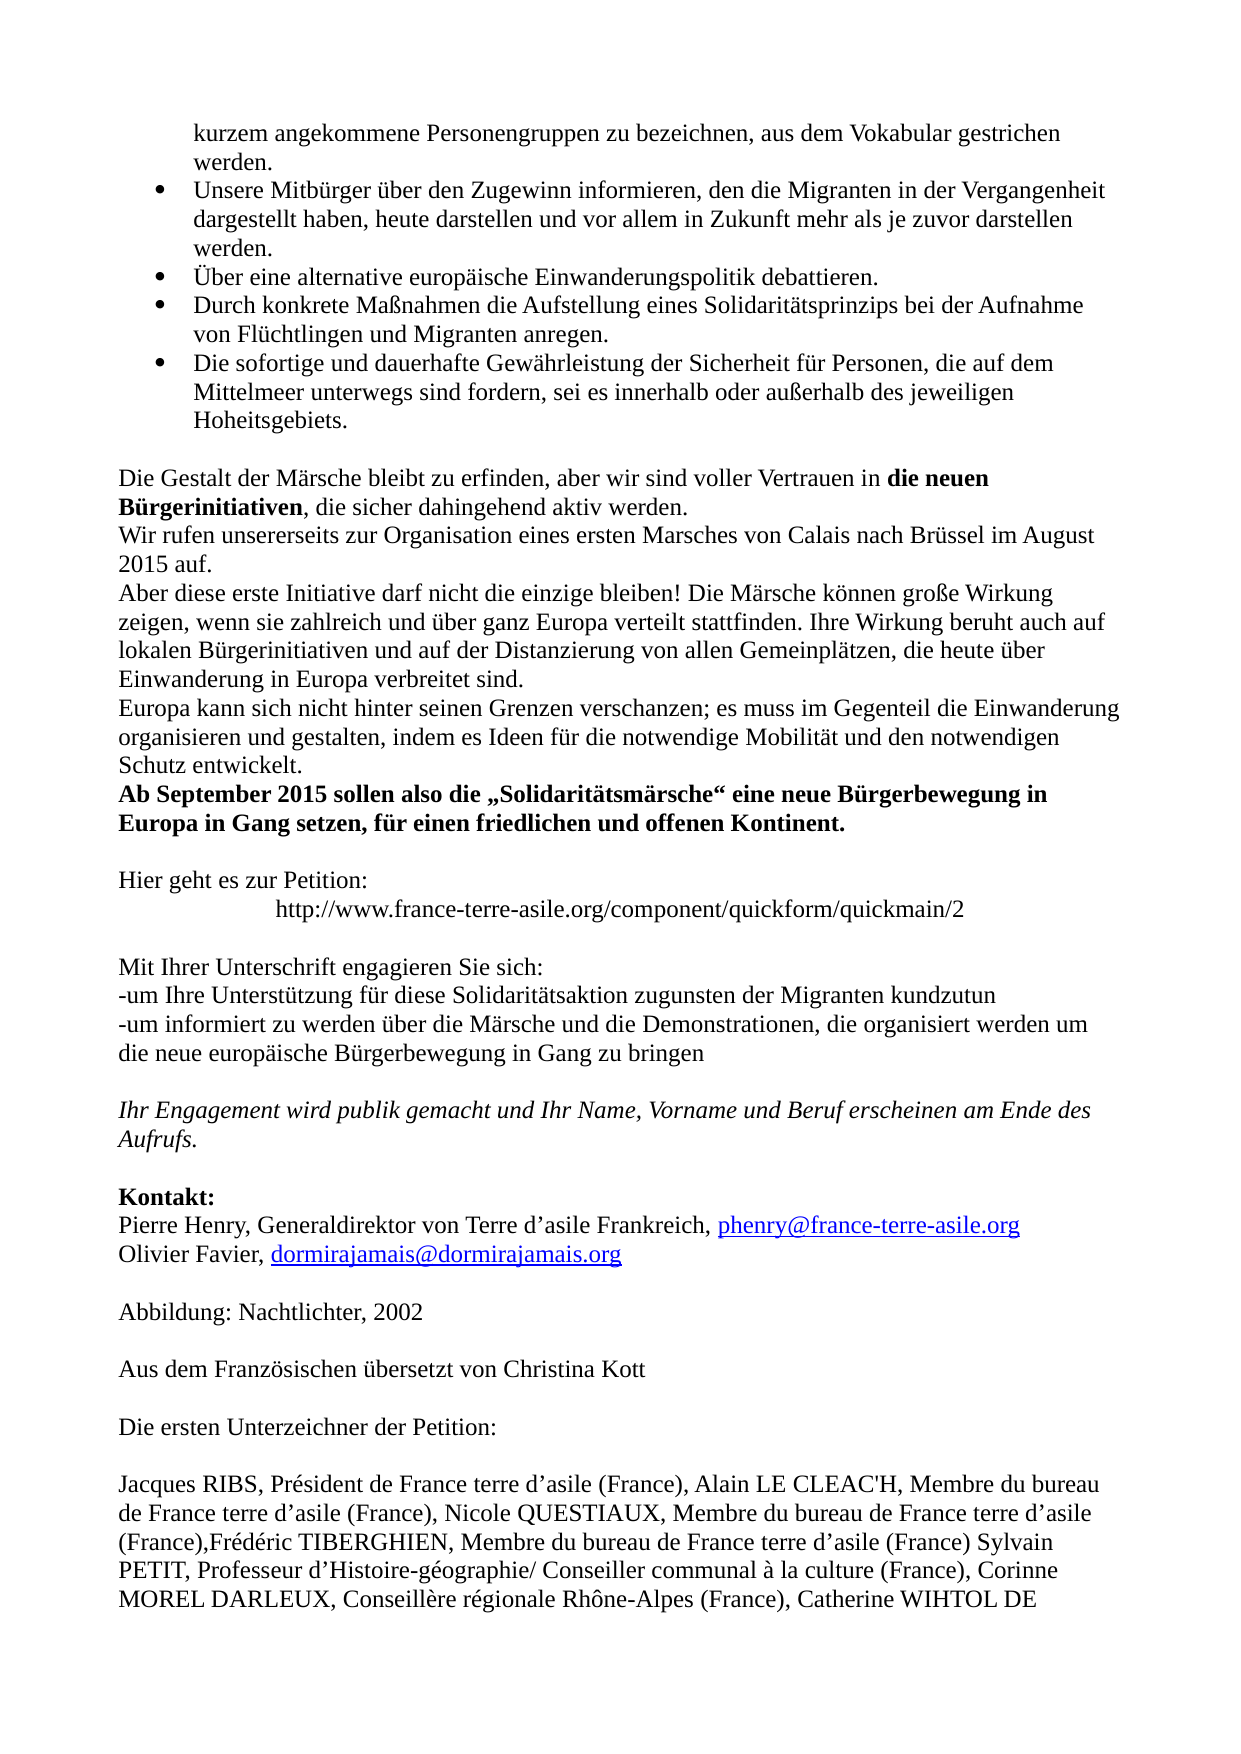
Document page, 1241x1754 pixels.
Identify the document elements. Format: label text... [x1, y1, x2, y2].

text Europa kann sich nicht hinter seinen Grenzen verschanzen; es muss im Gegenteil die Einwanderung organisieren und gestalten, indem es Ideen für die notwendige Mobilität und den notwendigen Schutz entwickelt. [118, 693, 1122, 779]
text Jacques RIBS, Président de France terre d’asile (France), Alain LE CLEAC'H, Membre du bureau de France terre d’asile (France), Nicole QUESTIAUX, Membre du bureau de France terre d’asile (France),Frédéric TIBERGHIEN, Membre du bureau de France terre d’asile (France) Sylvain PETIT, Professeur d’Histoire-géographie/ Conseiller communal à la culture (France), Corinne MOREL DARLEUX, Conseillère régionale Rhône-Alpes (France), Catherine WIHTOL DE [118, 1469, 1122, 1613]
text Die Gestalt der Märsche bleibt zu erfinden, aber wir sind voller Vertrauen in die neuen Bürgerinitiativen, die sicher dahingehend aktiv werden. [118, 463, 1122, 521]
text Mit Ihrer Unterschrift engagieren Sie sich: [118, 952, 1122, 981]
text Abbildung: Nachtlichter, 2002 [118, 1297, 1122, 1326]
text Aber diese erste Initiative darf nicht die einzige bleiben! Die Märsche können große Wirkung zeigen, wenn sie zahlreich und über ganz Europa verteilt stattfinden. Ihre Wirkung beruht auch auf lokalen Bürgerinitiativen und auf der Distanzierung von allen Gemeinplätzen, die heute über Einwanderung in Europa verbreitet sind. [118, 578, 1122, 693]
text -um Ihre Unterstützung für diese Solidaritätsaktion zugunsten der Migranten kundzutun [118, 981, 1122, 1009]
text Die ersten Unterzeichner der Petition: [118, 1412, 1122, 1441]
text Pierre Henry, Generaldirektor von Terre d’asile Frankreich, phenry@france-terre-asile.org [118, 1211, 1122, 1239]
text Wir rufen unsererseits zur Organisation eines ersten Marsches von Calais nach Brüssel im August 2015 auf. [118, 521, 1122, 578]
text Olivier Favier, dormirajamais@dormirajamais.org [118, 1239, 1122, 1268]
text Aus dem Französischen übersetzt von Christina Kott [118, 1354, 1122, 1383]
text Ab September 2015 sollen also die „Solidaritätsmärsche“ eine neue Bürgerbewegung in Europa in Gang setzen, für einen friedlichen und offenen Kontinent. [118, 779, 1122, 837]
text Ihr Engagement wird publik gemacht und Ihr Name, Vorname und Beruf erscheinen am Ende des Aufrufs. [118, 1067, 1122, 1153]
text Hier geht es zur Petition: [118, 866, 1122, 894]
list kurzem angekommene Personengruppen zu bezeichnen, aus dem Vokabular gestrichen werden. [156, 118, 1122, 176]
list Über eine alternative europäische Einwanderungspolitik debattieren. [156, 262, 1122, 291]
list Die sofortige und dauerhafte Gewährleistung der Sicherheit für Personen, die auf dem Mittelmeer unterwegs sind fordern, sei es innerhalb oder außerhalb des jeweiligen Hoheitsgebiets. [156, 348, 1122, 434]
text http://www.france-terre-asile.org/component/quickform/quickmain/2 [118, 894, 1122, 923]
list Unsere Mitbürger über den Zugewinn informieren, den die Migranten in der Vergangenheit dargestellt haben, heute darstellen und vor allem in Zukunft mehr als je zuvor darstellen werden. [156, 176, 1122, 262]
list Durch konkrete Maßnahmen die Aufstellung eines Solidaritätsprinzips bei der Aufnahme von Flüchtlingen und Migranten anregen. [156, 291, 1122, 348]
text Kontakt: [118, 1182, 1122, 1211]
text -um informiert zu werden über die Märsche und die Demonstrationen, die organisiert werden um die neue europäische Bürgerbewegung in Gang zu bringen [118, 1009, 1122, 1067]
